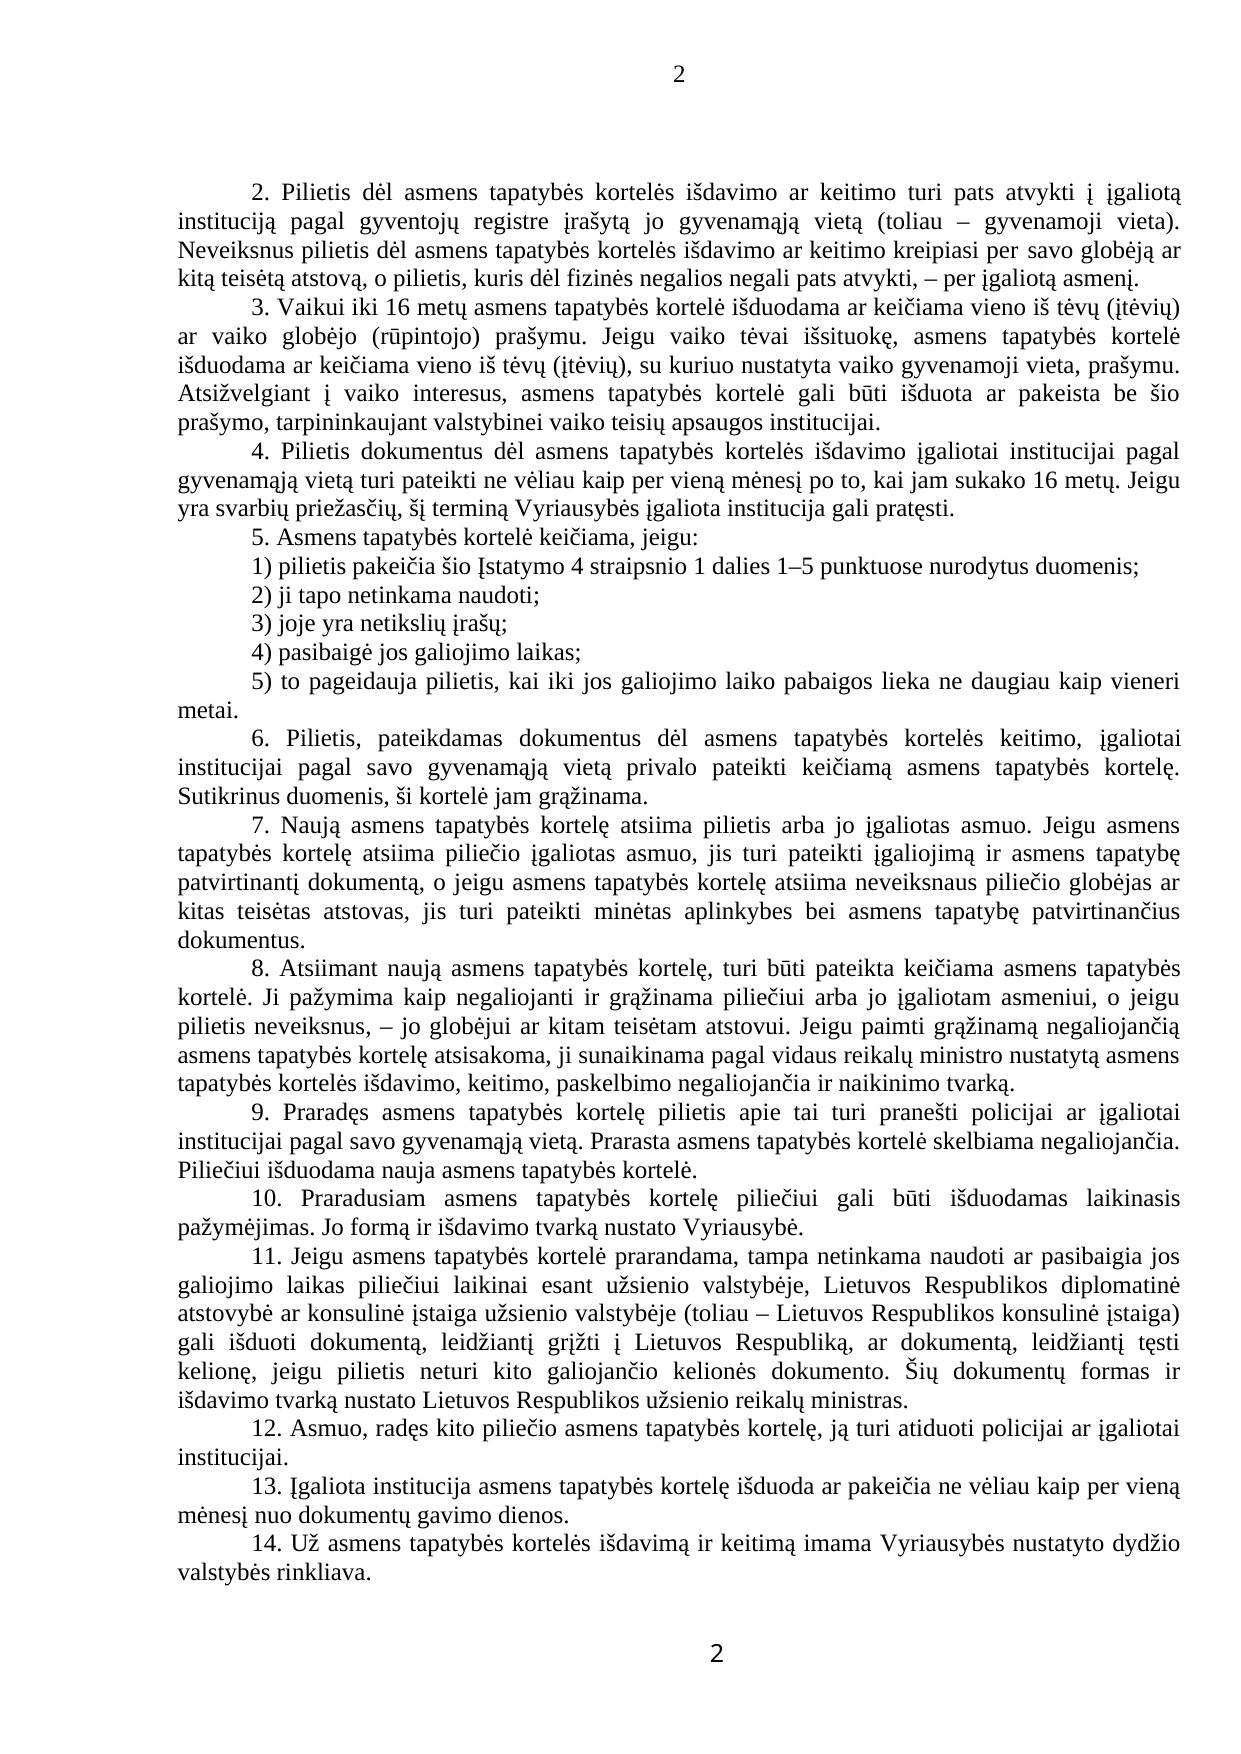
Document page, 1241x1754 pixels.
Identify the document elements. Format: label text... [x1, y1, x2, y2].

text 2) ji tapo netinkama naudoti; [177, 580, 1181, 608]
text 9. Praradęs asmens tapatybės kortelę pilietis apie tai turi pranešti policijai ar įgaliotai institucijai pagal savo gyvenamąją vietą. Prarasta asmens tapatybės kortelė skelbiama negaliojančia. Piliečiui išduodama nauja asmens tapatybės kortelė. [177, 1097, 1181, 1183]
text 3) joje yra netikslių įrašų; [177, 608, 1181, 637]
text 1) pilietis pakeičia šio Įstatymo 4 straipsnio 1 dalies 1–5 punktuose nurodytus duomenis; [177, 551, 1181, 580]
text 4. Pilietis dokumentus dėl asmens tapatybės kortelės išdavimo įgaliotai institucijai pagal gyvenamąją vietą turi pateikti ne vėliau kaip per vieną mėnesį po to, kai jam sukako 16 metų. Jeigu yra svarbių priežasčių, šį terminą Vyriausybės įgaliota institucija gali pratęsti. [177, 436, 1181, 522]
text 3. Vaikui iki 16 metų asmens tapatybės kortelė išduodama ar keičiama vieno iš tėvų (įtėvių) ar vaiko globėjo (rūpintojo) prašymu. Jeigu vaiko tėvai išsituokę, asmens tapatybės kortelė išduodama ar keičiama vieno iš tėvų (įtėvių), su kuriuo nustatyta vaiko gyvenamoji vieta, prašymu. Atsižvelgiant į vaiko interesus, asmens tapatybės kortelė gali būti išduota ar pakeista be šio prašymo, tarpininkaujant valstybinei vaiko teisių apsaugos institucijai. [177, 292, 1181, 436]
text 2. Pilietis dėl asmens tapatybės kortelės išdavimo ar keitimo turi pats atvykti į įgaliotą instituciją pagal gyventojų registre įrašytą jo gyvenamąją vietą (toliau – gyvenamoji vieta). Neveiksnus pilietis dėl asmens tapatybės kortelės išdavimo ar keitimo kreipiasi per savo globėją ar kitą teisėtą atstovą, o pilietis, kuris dėl fizinės negalios negali pats atvykti, – per įgaliotą asmenį. [177, 177, 1181, 292]
text 12. Asmuo, radęs kito piliečio asmens tapatybės kortelę, ją turi atiduoti policijai ar įgaliotai institucijai. [177, 1413, 1181, 1471]
text 14. Už asmens tapatybės kortelės išdavimą ir keitimą imama Vyriausybės nustatyto dydžio valstybės rinkliava. [177, 1528, 1181, 1586]
text 5) to pageidauja pilietis, kai iki jos galiojimo laiko pabaigos lieka ne daugiau kaip vieneri metai. [177, 666, 1181, 723]
text 10. Praradusiam asmens tapatybės kortelę piliečiui gali būti išduodamas laikinasis pažymėjimas. Jo formą ir išdavimo tvarką nustato Vyriausybė. [177, 1183, 1181, 1241]
text 13. Įgaliota institucija asmens tapatybės kortelę išduoda ar pakeičia ne vėliau kaip per vieną mėnesį nuo dokumentų gavimo dienos. [177, 1471, 1181, 1528]
text 6. Pilietis, pateikdamas dokumentus dėl asmens tapatybės kortelės keitimo, įgaliotai institucijai pagal savo gyvenamąją vietą privalo pateikti keičiamą asmens tapatybės kortelę. Sutikrinus duomenis, ši kortelė jam grąžinama. [177, 723, 1181, 810]
text 7. Naują asmens tapatybės kortelę atsiima pilietis arba jo įgaliotas asmuo. Jeigu asmens tapatybės kortelę atsiima piliečio įgaliotas asmuo, jis turi pateikti įgaliojimą ir asmens tapatybę patvirtinantį dokumentą, o jeigu asmens tapatybės kortelę atsiima neveiksnaus piliečio globėjas ar kitas teisėtas atstovas, jis turi pateikti minėtas aplinkybes bei asmens tapatybę patvirtinančius dokumentus. [177, 810, 1181, 953]
text 8. Atsiimant naują asmens tapatybės kortelę, turi būti pateikta keičiama asmens tapatybės kortelė. Ji pažymima kaip negaliojanti ir grąžinama piliečiui arba jo įgaliotam asmeniui, o jeigu pilietis neveiksnus, – jo globėjui ar kitam teisėtam atstovui. Jeigu paimti grąžinamą negaliojančią asmens tapatybės kortelę atsisakoma, ji sunaikinama pagal vidaus reikalų ministro nustatytą asmens tapatybės kortelės išdavimo, keitimo, paskelbimo negaliojančia ir naikinimo tvarką. [177, 953, 1181, 1097]
text 5. Asmens tapatybės kortelė keičiama, jeigu: [177, 522, 1181, 551]
text 4) pasibaigė jos galiojimo laikas; [177, 637, 1181, 666]
text 11. Jeigu asmens tapatybės kortelė prarandama, tampa netinkama naudoti ar pasibaigia jos galiojimo laikas piliečiui laikinai esant užsienio valstybėje, Lietuvos Respublikos diplomatinė atstovybė ar konsulinė įstaiga užsienio valstybėje (toliau – Lietuvos Respublikos konsulinė įstaiga) gali išduoti dokumentą, leidžiantį grįžti į Lietuvos Respubliką, ar dokumentą, leidžiantį tęsti kelionę, jeigu pilietis neturi kito galiojančio kelionės dokumento. Šių dokumentų formas ir išdavimo tvarką nustato Lietuvos Respublikos užsienio reikalų ministras. [177, 1241, 1181, 1413]
